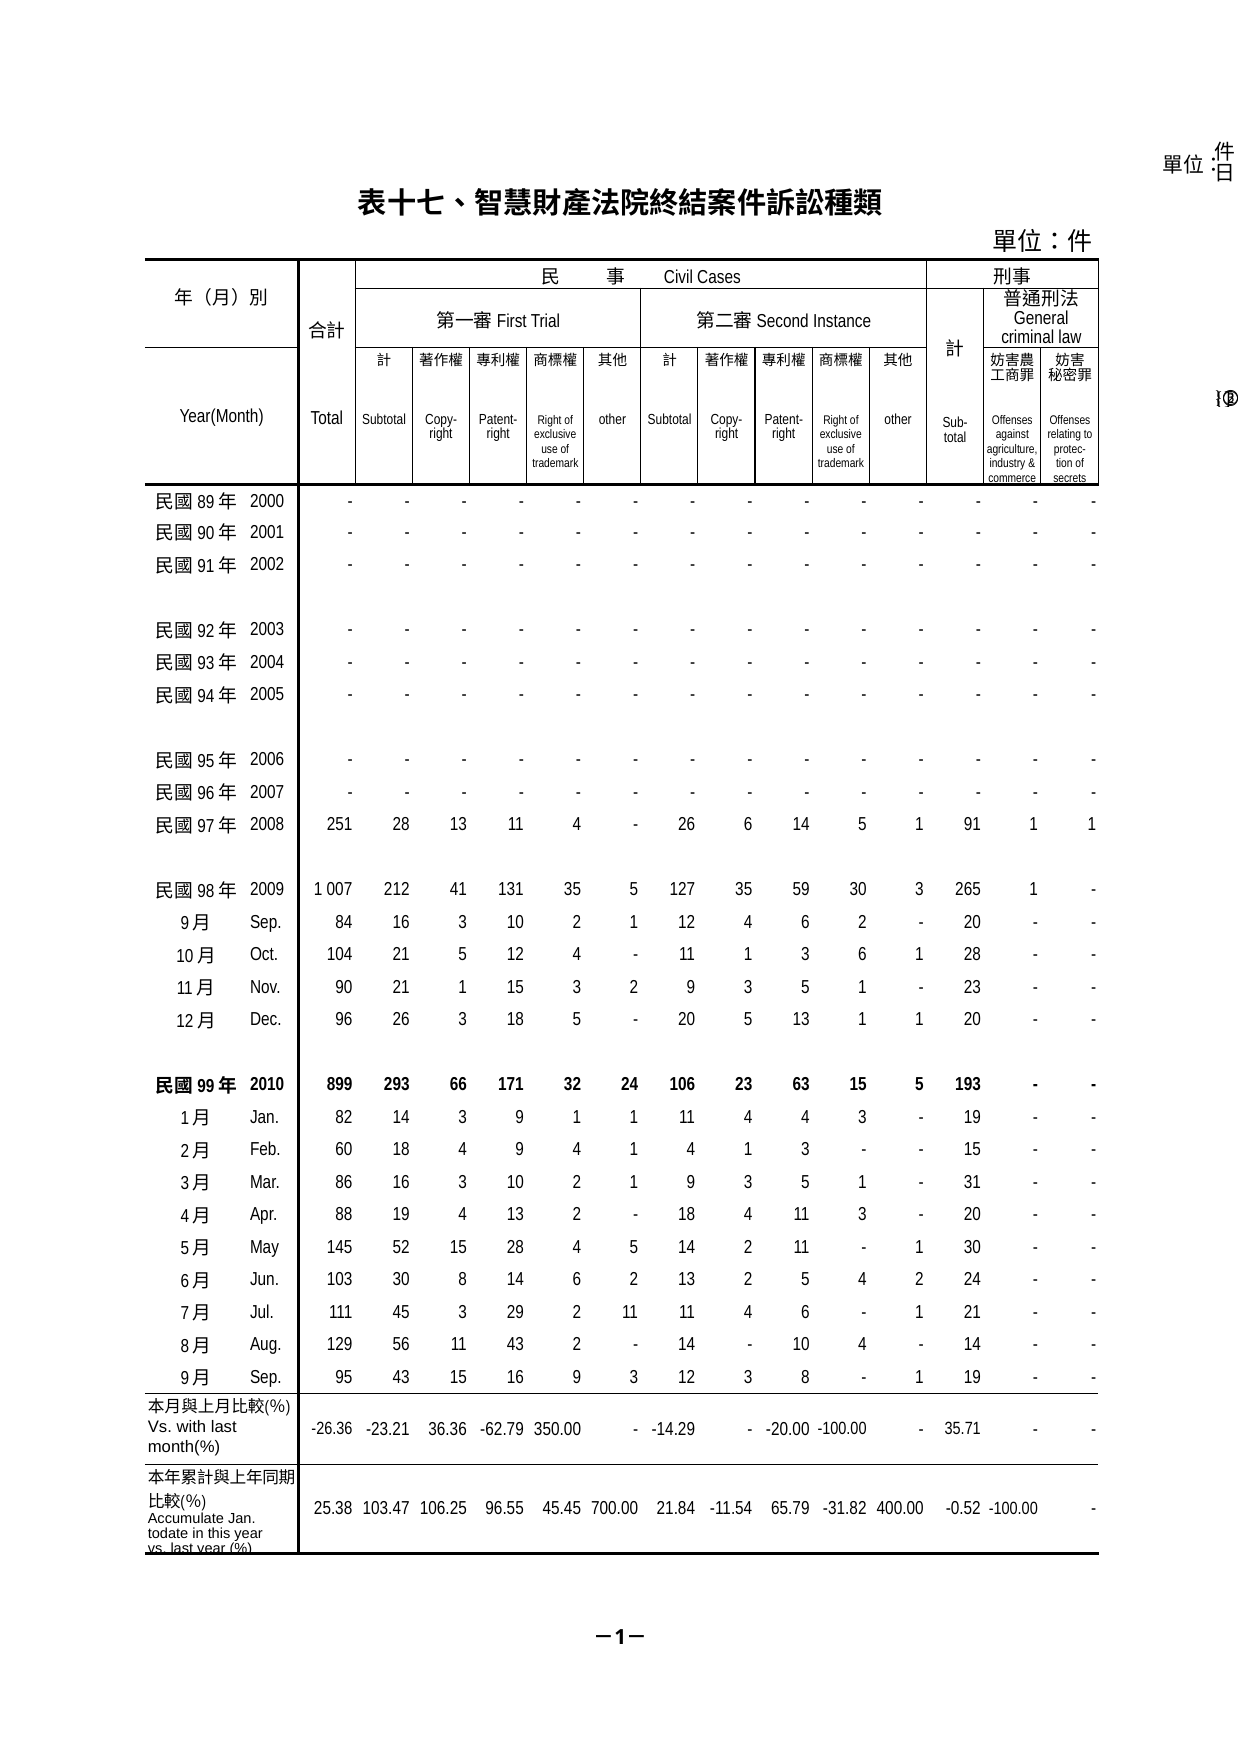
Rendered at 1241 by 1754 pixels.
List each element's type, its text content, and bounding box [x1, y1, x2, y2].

table_cell [300, 840, 355, 873]
table_cell - [812, 1230, 869, 1263]
table_cell - [1041, 486, 1099, 515]
table_cell - [1041, 775, 1099, 808]
table_cell 1 [869, 808, 926, 840]
table_cell - [984, 1003, 1041, 1035]
table_cell - [526, 678, 583, 710]
table_cell 3 [869, 873, 926, 905]
table_cell - [1041, 1198, 1099, 1230]
table_cell 10月 [145, 938, 247, 970]
table_cell 60 [300, 1133, 355, 1165]
table_cell [469, 580, 526, 613]
table_cell - [355, 678, 412, 710]
table_cell [412, 1035, 469, 1068]
table_cell [355, 1035, 412, 1068]
table_cell [812, 840, 869, 873]
table_cell 4 [698, 1100, 755, 1133]
table_cell - [469, 613, 526, 645]
table_cell - [1041, 1230, 1099, 1263]
table_cell - [869, 1165, 926, 1198]
table_cell Feb. [247, 1133, 297, 1165]
table_cell 民國 93年 [145, 645, 247, 678]
table_cell -100.00 [984, 1465, 1041, 1552]
table_cell 21 [355, 970, 412, 1003]
table_cell - [926, 486, 983, 515]
table_cell - [1041, 1100, 1099, 1133]
table_cell [984, 580, 1041, 613]
table_cell 18 [641, 1198, 698, 1230]
table_cell - [584, 613, 641, 645]
table_cell - [984, 1394, 1041, 1463]
table_cell 民國 90年 [145, 515, 247, 548]
table_cell - [1041, 1295, 1099, 1328]
table_cell - [984, 645, 1041, 678]
table_cell - [869, 548, 926, 580]
table_cell 18 [355, 1133, 412, 1165]
table_cell - [984, 678, 1041, 710]
table_cell - [1041, 1133, 1099, 1165]
table_cell 20 [641, 1003, 698, 1035]
table_cell 1 [412, 970, 469, 1003]
table_cell - [469, 486, 526, 515]
table_cell - [355, 775, 412, 808]
table_cell - [812, 743, 869, 775]
table_cell 3月 [145, 1165, 247, 1198]
table_cell 11月 [145, 970, 247, 1003]
table_cell 1 [984, 873, 1041, 905]
table_cell 其他 other [584, 348, 640, 483]
table_cell - [300, 743, 355, 775]
table_cell 1 [1041, 808, 1099, 840]
table_cell 2010 [247, 1068, 297, 1100]
table_cell 171 [469, 1068, 526, 1100]
table_cell 6 [698, 808, 755, 840]
table_cell [412, 580, 469, 613]
table_cell [641, 710, 698, 743]
table_cell 15 [812, 1068, 869, 1100]
table_cell - [869, 645, 926, 678]
table_cell 本年累計與上年同期比較(％) Accumulate Jan. todate in this year vs. last year (%) [145, 1465, 297, 1552]
table_cell - [641, 486, 698, 515]
table_cell 4 [812, 1328, 869, 1360]
table_cell [145, 580, 247, 613]
table_cell - [355, 515, 412, 548]
table_cell 2003 [247, 613, 297, 645]
table_cell 2007 [247, 775, 297, 808]
table_cell 計 Subtotal [356, 348, 412, 483]
table_cell - [869, 515, 926, 548]
table_cell 5 [755, 970, 812, 1003]
table_cell 9月 [145, 905, 247, 938]
table_cell 21.84 [641, 1465, 698, 1552]
table_cell - [698, 515, 755, 548]
table_cell [145, 1035, 247, 1068]
table_cell [869, 1035, 926, 1068]
table_cell - [869, 1100, 926, 1133]
table_cell [1041, 710, 1099, 743]
table_cell 民國 98年 [145, 873, 247, 905]
table_cell - [698, 613, 755, 645]
table_cell 28 [469, 1230, 526, 1263]
table_cell 12 [469, 938, 526, 970]
table_cell 2 [526, 1328, 583, 1360]
table_cell 8月 [145, 1328, 247, 1360]
table_cell - [300, 645, 355, 678]
table_cell 計 Sub- total [927, 289, 983, 483]
table_cell - [641, 515, 698, 548]
table_cell 民國 92年 [145, 613, 247, 645]
table_cell 6 [812, 938, 869, 970]
table_cell 5 [869, 1068, 926, 1100]
table_cell - [1041, 873, 1099, 905]
table_cell - [1041, 1360, 1099, 1393]
table_cell [812, 710, 869, 743]
table_cell [755, 580, 812, 613]
table_cell 2000 [247, 486, 297, 515]
table_cell Dec. [247, 1003, 297, 1035]
table_cell 3 [698, 970, 755, 1003]
table_cell 212 [355, 873, 412, 905]
table_cell 111 [300, 1295, 355, 1328]
table_cell 350.00 [526, 1394, 583, 1463]
table_cell -100.00 [812, 1394, 869, 1463]
table_cell - [755, 548, 812, 580]
table_cell [355, 710, 412, 743]
table_cell 1 [869, 1230, 926, 1263]
table_cell - [926, 743, 983, 775]
table_cell - [641, 775, 698, 808]
table_cell 45.45 [526, 1465, 583, 1552]
table_cell [869, 580, 926, 613]
table_cell 43 [469, 1328, 526, 1360]
table_cell 2月 [145, 1133, 247, 1165]
table_cell 2 [526, 1198, 583, 1230]
table_cell - [984, 1100, 1041, 1133]
table_cell - [755, 515, 812, 548]
table_cell 5 [812, 808, 869, 840]
table_cell [300, 710, 355, 743]
table_cell 700.00 [584, 1465, 641, 1552]
table_cell 3 [698, 1165, 755, 1198]
table_cell - [412, 486, 469, 515]
table_cell 106 [641, 1068, 698, 1100]
table_cell 90 [300, 970, 355, 1003]
table_cell [145, 710, 247, 743]
table_cell 15 [412, 1230, 469, 1263]
table_cell - [869, 613, 926, 645]
table_cell 13 [755, 1003, 812, 1035]
table_cell 20 [926, 1003, 983, 1035]
table_cell 25.38 [300, 1465, 355, 1552]
table_cell - [1041, 743, 1099, 775]
table_cell 3 [755, 1133, 812, 1165]
table_cell - [755, 678, 812, 710]
table_cell - [641, 548, 698, 580]
text 單位：件 [148, 221, 1092, 258]
table_cell 2 [526, 1165, 583, 1198]
table_cell 2 [698, 1230, 755, 1263]
table_cell 4 [526, 938, 583, 970]
table_cell 6 [526, 1263, 583, 1295]
table_cell [869, 840, 926, 873]
table_cell - [526, 548, 583, 580]
table_cell - [355, 486, 412, 515]
table_cell [926, 840, 983, 873]
table_cell [469, 710, 526, 743]
table_cell - [812, 486, 869, 515]
table_cell Mar. [247, 1165, 297, 1198]
table_cell - [412, 515, 469, 548]
table_cell - [869, 486, 926, 515]
table_cell 2006 [247, 743, 297, 775]
table_cell [584, 840, 641, 873]
table_cell [698, 840, 755, 873]
table_cell - [1041, 1328, 1099, 1360]
table_cell - [984, 1068, 1041, 1100]
table_cell 4 [641, 1133, 698, 1165]
table_cell 11 [641, 1295, 698, 1328]
table_cell - [984, 938, 1041, 970]
table_header 年（月）別 [1215, 383, 1240, 407]
table_cell 95 [300, 1360, 355, 1393]
table_cell -0.52 [926, 1465, 983, 1552]
table_cell [698, 1035, 755, 1068]
table_cell - [984, 1198, 1041, 1230]
table_cell -20.00 [755, 1394, 812, 1463]
table_cell 11 [755, 1198, 812, 1230]
table_cell 20 [926, 905, 983, 938]
table_cell - [755, 645, 812, 678]
table_cell 12 [641, 905, 698, 938]
table_cell - [812, 613, 869, 645]
table_cell 1 [584, 905, 641, 938]
table_cell 2004 [247, 645, 297, 678]
table_cell [812, 580, 869, 613]
table_cell - [584, 486, 641, 515]
table_cell Jan. [247, 1100, 297, 1133]
table_cell - [926, 613, 983, 645]
table_cell 2009 [247, 873, 297, 905]
table_cell -11.54 [698, 1465, 755, 1552]
table_cell 1 [812, 1003, 869, 1035]
table_cell 4 [698, 1198, 755, 1230]
table_cell 14 [641, 1328, 698, 1360]
table_cell - [698, 775, 755, 808]
table_cell [247, 710, 297, 743]
table_cell 5 [526, 1003, 583, 1035]
table_cell 16 [469, 1360, 526, 1393]
table_cell 91 [926, 808, 983, 840]
table_cell - [984, 1133, 1041, 1165]
table_cell 28 [926, 938, 983, 970]
table_cell [641, 580, 698, 613]
table_cell 35 [698, 873, 755, 905]
table_cell [755, 710, 812, 743]
table_cell 1月 [145, 1100, 247, 1133]
table_cell - [1041, 1263, 1099, 1295]
table_cell 9 [469, 1100, 526, 1133]
table_cell 56 [355, 1328, 412, 1360]
table_cell 3 [526, 970, 583, 1003]
table_cell -14.29 [641, 1394, 698, 1463]
table_cell - [812, 515, 869, 548]
table_cell 1 [526, 1100, 583, 1133]
table_cell - [584, 678, 641, 710]
table_cell - [869, 1133, 926, 1165]
table_cell 第二審 Second Instance [641, 289, 926, 347]
table_cell - [984, 515, 1041, 548]
table_cell [584, 1035, 641, 1068]
table_cell -62.79 [469, 1394, 526, 1463]
table_cell Oct. [247, 938, 297, 970]
table_cell [412, 840, 469, 873]
table_cell - [984, 486, 1041, 515]
table_cell [698, 710, 755, 743]
table_cell 19 [355, 1198, 412, 1230]
table_cell 35 [526, 873, 583, 905]
table_cell 293 [355, 1068, 412, 1100]
table_cell - [526, 613, 583, 645]
table_cell 8 [755, 1360, 812, 1393]
table_cell 10 [469, 1165, 526, 1198]
table_cell 民國 89年 [145, 486, 247, 515]
table_cell - [869, 905, 926, 938]
table_cell 4 [412, 1198, 469, 1230]
table_cell 5月 [145, 1230, 247, 1263]
table_cell 15 [412, 1360, 469, 1393]
table_cell 15 [469, 970, 526, 1003]
table_cell 23 [926, 970, 983, 1003]
table_cell [984, 710, 1041, 743]
table_cell - [869, 775, 926, 808]
table_cell [641, 1035, 698, 1068]
table_cell - [584, 1003, 641, 1035]
table_cell - [984, 1165, 1041, 1198]
table_cell [984, 840, 1041, 873]
table_cell - [300, 613, 355, 645]
table_cell 妨害農 工商罪 Offenses against agriculture, industry & commerce [984, 348, 1040, 483]
table_header 合計 Total [300, 261, 355, 483]
table_cell 1 [698, 1133, 755, 1165]
table_cell - [641, 613, 698, 645]
table_cell 193 [926, 1068, 983, 1100]
table_cell 4 [526, 1133, 583, 1165]
table_cell 5 [755, 1263, 812, 1295]
table_cell - [926, 515, 983, 548]
table_cell 2 [584, 1263, 641, 1295]
table_cell 其他 other [870, 348, 926, 483]
table_cell 14 [926, 1328, 983, 1360]
table_cell 2002 [247, 548, 297, 580]
table_cell [755, 1035, 812, 1068]
table_cell - [584, 775, 641, 808]
table_cell 9月 [145, 1360, 247, 1393]
table_cell 2005 [247, 678, 297, 710]
table_cell Nov. [247, 970, 297, 1003]
table_cell - [584, 515, 641, 548]
table_cell 3 [698, 1360, 755, 1393]
table_cell - [1041, 905, 1099, 938]
table_cell 14 [641, 1230, 698, 1263]
table_cell - [584, 1198, 641, 1230]
table_cell - [469, 548, 526, 580]
table_cell 36.36 [412, 1394, 469, 1463]
table_cell 1 [812, 1165, 869, 1198]
table_cell 10 [469, 905, 526, 938]
table_cell 4 [526, 808, 583, 840]
text 表十七、智慧財產法院終結案件訴訟種類 [148, 183, 1092, 221]
table_cell - [1041, 548, 1099, 580]
table_cell 106.25 [412, 1465, 469, 1552]
table_cell 20 [926, 1198, 983, 1230]
table_cell 103 [300, 1263, 355, 1295]
table_cell 2001 [247, 515, 297, 548]
table_header 年（月）別 [145, 261, 297, 347]
table_cell [300, 1035, 355, 1068]
table_cell Jul. [247, 1295, 297, 1328]
table_cell 28 [355, 808, 412, 840]
table_cell [526, 580, 583, 613]
table_cell Sep. [247, 1360, 297, 1393]
table_cell 4 [755, 1100, 812, 1133]
table_cell - [300, 548, 355, 580]
table_cell - [984, 970, 1041, 1003]
table_cell - [755, 775, 812, 808]
table_cell 24 [584, 1068, 641, 1100]
table_cell - [300, 678, 355, 710]
table_header 民 事 Civil Cases [356, 261, 926, 288]
table_cell 2 [698, 1263, 755, 1295]
table_cell 52 [355, 1230, 412, 1263]
table_cell - [412, 548, 469, 580]
table_cell - [1041, 1393, 1099, 1463]
table_cell - [698, 548, 755, 580]
table_cell [412, 710, 469, 743]
table_cell 29 [469, 1295, 526, 1328]
table_cell - [698, 1394, 755, 1463]
table_cell [355, 840, 412, 873]
table_cell - [469, 678, 526, 710]
table_cell [698, 580, 755, 613]
table_cell 19 [926, 1360, 983, 1393]
table_cell 專利權 Patent- right [470, 348, 526, 483]
table_cell 2 [526, 905, 583, 938]
table_cell 2 [812, 905, 869, 938]
table_cell [1041, 1035, 1099, 1068]
table_cell - [984, 1295, 1041, 1328]
table_cell - [412, 613, 469, 645]
table_cell - [584, 645, 641, 678]
table_cell 5 [584, 1230, 641, 1263]
table_cell 251 [300, 808, 355, 840]
table_cell - [984, 1328, 1041, 1360]
table_cell - [812, 645, 869, 678]
table_cell [300, 580, 355, 613]
table_cell [926, 1035, 983, 1068]
table_cell - [469, 645, 526, 678]
table_cell 5 [412, 938, 469, 970]
table_cell - [984, 743, 1041, 775]
table_cell - [355, 743, 412, 775]
table_cell 民國 97年 [145, 808, 247, 840]
table_cell 6月 [145, 1263, 247, 1295]
table_cell 2 [584, 970, 641, 1003]
table_cell 43 [355, 1360, 412, 1393]
table_cell 16 [355, 905, 412, 938]
table_cell - [698, 1328, 755, 1360]
table_cell - [984, 1263, 1041, 1295]
table_cell - [412, 678, 469, 710]
table_cell - [698, 486, 755, 515]
table_cell 商標權 Right of exclusive use of trademark [813, 348, 869, 483]
table_cell 15 [926, 1133, 983, 1165]
table_cell 3 [812, 1198, 869, 1230]
table_cell 民國 96年 [145, 775, 247, 808]
table_cell 88 [300, 1198, 355, 1230]
table_cell Aug. [247, 1328, 297, 1360]
table_cell 2 [526, 1295, 583, 1328]
table_cell - [698, 678, 755, 710]
table_cell 民國 95年 [145, 743, 247, 775]
table_cell - [469, 515, 526, 548]
table_cell - [584, 743, 641, 775]
table_cell 11 [469, 808, 526, 840]
table_cell Jun. [247, 1263, 297, 1295]
table_cell 26 [355, 1003, 412, 1035]
text 單位： [1162, 148, 1212, 173]
table_cell 24 [926, 1263, 983, 1295]
table_cell 145 [300, 1230, 355, 1263]
table_cell - [698, 645, 755, 678]
table_cell - [469, 775, 526, 808]
table_cell 21 [926, 1295, 983, 1328]
table_cell 1 [584, 1133, 641, 1165]
table_cell - [1041, 515, 1099, 548]
table_cell - [584, 548, 641, 580]
table_cell 計 Subtotal [641, 348, 697, 483]
table_cell [926, 580, 983, 613]
table_cell 9 [641, 1165, 698, 1198]
table_cell 127 [641, 873, 698, 905]
table_cell - [412, 743, 469, 775]
table_cell - [641, 678, 698, 710]
table_cell - [812, 548, 869, 580]
table_cell - [869, 1328, 926, 1360]
table_cell 14 [355, 1100, 412, 1133]
table_cell 18 [469, 1003, 526, 1035]
table_cell - [1041, 970, 1099, 1003]
table_cell 26 [641, 808, 698, 840]
table_cell 31 [926, 1165, 983, 1198]
table_cell - [641, 743, 698, 775]
table_cell 23 [698, 1068, 755, 1100]
table_cell 13 [469, 1198, 526, 1230]
table_cell [247, 840, 297, 873]
table_cell 專利權 Patent- right [756, 348, 812, 483]
table_cell [812, 1035, 869, 1068]
table_cell -26.36 [300, 1394, 355, 1463]
table_cell - [812, 775, 869, 808]
table_cell 3 [584, 1360, 641, 1393]
table_cell May [247, 1230, 297, 1263]
table_cell 265 [926, 873, 983, 905]
table_cell - [926, 548, 983, 580]
table_cell 4 [698, 1295, 755, 1328]
table_cell 30 [812, 873, 869, 905]
table_cell 65.79 [755, 1465, 812, 1552]
table_cell 35.71 [926, 1394, 983, 1463]
table_cell 8 [412, 1263, 469, 1295]
table_cell 30 [926, 1230, 983, 1263]
table_cell 30 [355, 1263, 412, 1295]
table_cell 11 [412, 1328, 469, 1360]
table_cell 1 [869, 1003, 926, 1035]
table_cell 4 [526, 1230, 583, 1263]
table_cell 4月 [145, 1198, 247, 1230]
table_cell 14 [755, 808, 812, 840]
table_cell - [812, 1133, 869, 1165]
table_cell 16 [355, 1165, 412, 1198]
table_cell - [1041, 678, 1099, 710]
table_cell [526, 710, 583, 743]
table_cell - [812, 1360, 869, 1393]
table_cell 3 [412, 905, 469, 938]
table_cell 63 [755, 1068, 812, 1100]
table_cell 1 [869, 1295, 926, 1328]
table_cell - [526, 515, 583, 548]
table_cell 9 [641, 970, 698, 1003]
table_cell - [469, 743, 526, 775]
table_cell 899 [300, 1068, 355, 1100]
table_cell [869, 710, 926, 743]
table_cell - [869, 743, 926, 775]
table_cell 13 [641, 1263, 698, 1295]
table_cell 96.55 [469, 1465, 526, 1552]
table_cell 1 [869, 1360, 926, 1393]
table_header 刑事 [927, 261, 1098, 288]
table_cell 131 [469, 873, 526, 905]
table_cell Sep. [247, 905, 297, 938]
table_cell - [300, 775, 355, 808]
table_cell 著作權 Copy- right [698, 348, 754, 483]
text 表十七、智慧財產法院終結案件訴訟種類 [1162, 173, 1212, 181]
table_cell 103.47 [355, 1465, 412, 1552]
table_cell - [526, 775, 583, 808]
table_cell Apr. [247, 1198, 297, 1230]
table_cell - [584, 938, 641, 970]
table_cell 4 [812, 1263, 869, 1295]
table_cell 9 [469, 1133, 526, 1165]
table_cell [984, 1035, 1041, 1068]
table_cell - [755, 613, 812, 645]
table_cell 1 [869, 938, 926, 970]
table_cell - [1041, 613, 1099, 645]
table_cell 10 [755, 1328, 812, 1360]
table_cell - [526, 645, 583, 678]
table_cell 1 [812, 970, 869, 1003]
table_cell 商標權 Right of exclusive use of trademark [527, 348, 583, 483]
table_cell - [869, 678, 926, 710]
table_cell - [869, 970, 926, 1003]
table_cell 12月 [145, 1003, 247, 1035]
table_cell [247, 580, 297, 613]
table_cell - [1041, 938, 1099, 970]
table_cell [1041, 840, 1099, 873]
table_cell [1041, 580, 1099, 613]
table_cell 民國 91年 [145, 548, 247, 580]
table_cell - [869, 1198, 926, 1230]
table_cell 96 [300, 1003, 355, 1035]
table_cell [584, 580, 641, 613]
table_cell [755, 840, 812, 873]
table_cell - [755, 743, 812, 775]
table_cell - [984, 548, 1041, 580]
table_cell - [641, 645, 698, 678]
table_cell 3 [412, 1003, 469, 1035]
table_cell - [812, 1295, 869, 1328]
table_cell - [812, 678, 869, 710]
table_cell 第一審 First Trial [356, 289, 640, 347]
text 件日 [1212, 141, 1240, 184]
table_cell [926, 710, 983, 743]
table_cell -23.21 [355, 1394, 412, 1463]
table_cell 45 [355, 1295, 412, 1328]
table_cell 7月 [145, 1295, 247, 1328]
table_cell - [300, 515, 355, 548]
table_cell - [1041, 1165, 1099, 1198]
table_cell 本月與上月比較(％) Vs. with last month(%) [145, 1394, 297, 1463]
table_cell 1 [584, 1165, 641, 1198]
table_cell 82 [300, 1100, 355, 1133]
table_cell 3 [412, 1100, 469, 1133]
table_cell 4 [412, 1133, 469, 1165]
table_cell - [1041, 645, 1099, 678]
table_cell 1 [584, 1100, 641, 1133]
table_cell [355, 580, 412, 613]
table_cell 5 [698, 1003, 755, 1035]
table_cell - [1041, 1068, 1099, 1100]
table_cell 84 [300, 905, 355, 938]
table_cell 1 [984, 808, 1041, 840]
table_cell 66 [412, 1068, 469, 1100]
table_cell - [926, 645, 983, 678]
table_cell - [869, 1394, 926, 1463]
table_cell - [984, 905, 1041, 938]
table_cell 19 [926, 1100, 983, 1133]
table_cell 86 [300, 1165, 355, 1198]
table_cell 4 [698, 905, 755, 938]
table_cell - [926, 775, 983, 808]
table_cell 3 [755, 938, 812, 970]
table_cell 400.00 [869, 1465, 926, 1552]
table_cell 2008 [247, 808, 297, 840]
table_cell 11 [641, 938, 698, 970]
table_cell - [584, 1394, 641, 1463]
table_cell [469, 840, 526, 873]
table_cell - [984, 1360, 1041, 1393]
table_cell -31.82 [812, 1465, 869, 1552]
table_cell 11 [641, 1100, 698, 1133]
table_cell - [355, 548, 412, 580]
table_cell [247, 1035, 297, 1068]
table_cell - [984, 613, 1041, 645]
table_cell - [698, 743, 755, 775]
table_cell 普通刑法 General criminal law [984, 289, 1098, 347]
table_cell - [1041, 1003, 1099, 1035]
table_cell 59 [755, 873, 812, 905]
table_cell - [526, 743, 583, 775]
table_cell 11 [584, 1295, 641, 1328]
table_cell [584, 710, 641, 743]
table_cell 6 [755, 1295, 812, 1328]
table_cell 11 [755, 1230, 812, 1263]
table_cell [145, 840, 247, 873]
table_cell 129 [300, 1328, 355, 1360]
table_cell - [584, 808, 641, 840]
table_cell - [355, 645, 412, 678]
table_cell 9 [526, 1360, 583, 1393]
table_cell [641, 840, 698, 873]
table_cell 104 [300, 938, 355, 970]
table_cell - [412, 645, 469, 678]
table_cell 民國 94年 [145, 678, 247, 710]
table_cell - [926, 678, 983, 710]
table_cell 3 [412, 1165, 469, 1198]
table_cell - [984, 1230, 1041, 1263]
table_cell 21 [355, 938, 412, 970]
table_cell 6 [755, 905, 812, 938]
table_cell - [300, 486, 355, 515]
table_cell - [355, 613, 412, 645]
table_cell - [755, 486, 812, 515]
table_cell 14 [469, 1263, 526, 1295]
table_cell - [984, 775, 1041, 808]
table_cell 5 [755, 1165, 812, 1198]
table_cell Year(Month) [145, 348, 297, 483]
table_cell 著作權 Copy- right [413, 348, 469, 483]
table_cell - [526, 486, 583, 515]
table_cell - [1041, 1464, 1099, 1552]
table_cell 41 [412, 873, 469, 905]
table_cell 民國 99年 [145, 1068, 247, 1100]
table_cell 1 [698, 938, 755, 970]
table_cell 32 [526, 1068, 583, 1100]
table_cell - [412, 775, 469, 808]
table_cell 妨害 秘密罪 Offenses relating to protec- tion of secrets [1041, 348, 1098, 483]
table_cell 1 007 [300, 873, 355, 905]
table_cell - [584, 1328, 641, 1360]
table_cell [526, 1035, 583, 1068]
table_cell 13 [412, 808, 469, 840]
table_cell [526, 840, 583, 873]
table_cell 12 [641, 1360, 698, 1393]
table_cell 5 [584, 873, 641, 905]
table_cell 3 [412, 1295, 469, 1328]
table_cell 3 [812, 1100, 869, 1133]
table_cell 2 [869, 1263, 926, 1295]
table_cell [469, 1035, 526, 1068]
